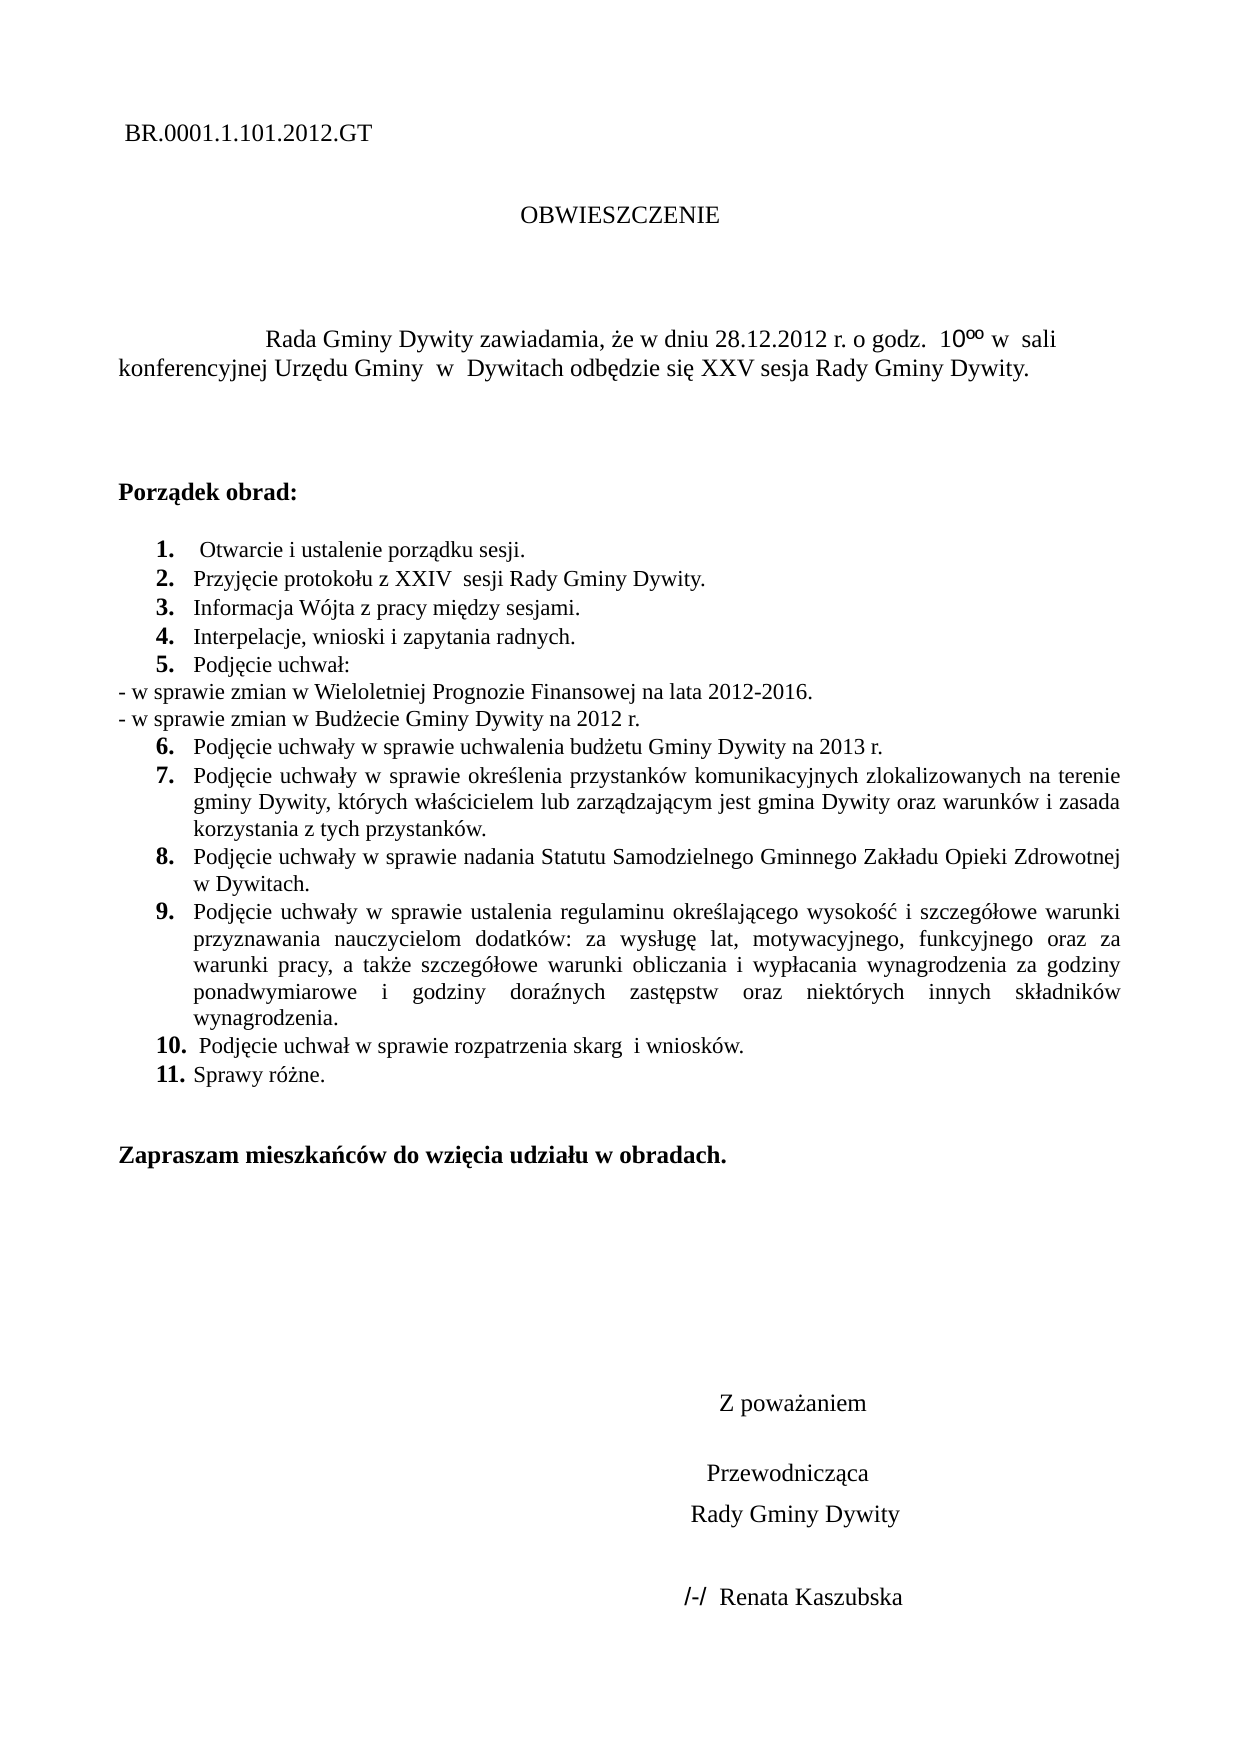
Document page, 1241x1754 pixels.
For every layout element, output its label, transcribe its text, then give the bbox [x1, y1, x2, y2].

list Przyjęcie protokołu z XXIV sesji Rady Gminy Dywity. [156, 563, 1122, 592]
list Podjęcie uchwał: [156, 649, 1122, 678]
list Sprawy różne. [156, 1059, 1122, 1088]
text OBWIESZCZENIE [118, 201, 1122, 229]
list Podjęcie uchwały w sprawie uchwalenia budżetu Gminy Dywity na 2013 r. [156, 731, 1122, 760]
text Rady Gminy Dywity [413, 1499, 1122, 1528]
list Informacja Wójta z pracy między sesjami. [156, 592, 1122, 621]
text Przewodnicząca [118, 1458, 1122, 1487]
list Podjęcie uchwał w sprawie rozpatrzenia skarg i wniosków. [156, 1030, 1122, 1059]
text Zapraszam mieszkańców do wzięcia udziału w obradach. [118, 1141, 1122, 1169]
text - w sprawie zmian w Budżecie Gminy Dywity na 2012 r. [118, 704, 1122, 731]
text Porządek obrad: [118, 477, 1122, 506]
text /-/ Renata Kaszubska [118, 1582, 1122, 1611]
list Podjęcie uchwały w sprawie ustalenia regulaminu określającego wysokość i szczegółowe warunki przyznawania nauczycielom dodatków: za wysługę lat, motywacyjnego, funkcyjnego oraz za warunki pracy, a także szczegółowe warunki obliczania i wypłacania wynagrodzenia za godziny ponadwymiarowe i godziny doraźnych zastępstw oraz niektórych innych składników wynagrodzenia. [156, 896, 1122, 1030]
text - w sprawie zmian w Wieloletniej Prognozie Finansowej na lata 2012-2016. [118, 678, 1122, 704]
list Podjęcie uchwały w sprawie nadania Statutu Samodzielnego Gminnego Zakładu Opieki Zdrowotnej w Dywitach. [156, 841, 1122, 896]
text Rada Gminy Dywity zawiadamia, że w dniu 28.12.2012 r. o godz. 10ºº w sali konferencyjnej Urzędu Gminy w Dywitach odbędzie się XXV sesja Rady Gminy Dywity. [118, 324, 1122, 382]
text BR.0001.1.101.2012.GT [118, 118, 1122, 147]
list Interpelacje, wnioski i zapytania radnych. [156, 621, 1122, 649]
list Podjęcie uchwały w sprawie określenia przystanków komunikacyjnych zlokalizowanych na terenie gminy Dywity, których właścicielem lub zarządzającym jest gmina Dywity oraz warunków i zasada korzystania z tych przystanków. [156, 760, 1122, 841]
list Otwarcie i ustalenie porządku sesji. [156, 534, 1122, 563]
text Z poważaniem [118, 1388, 1122, 1417]
